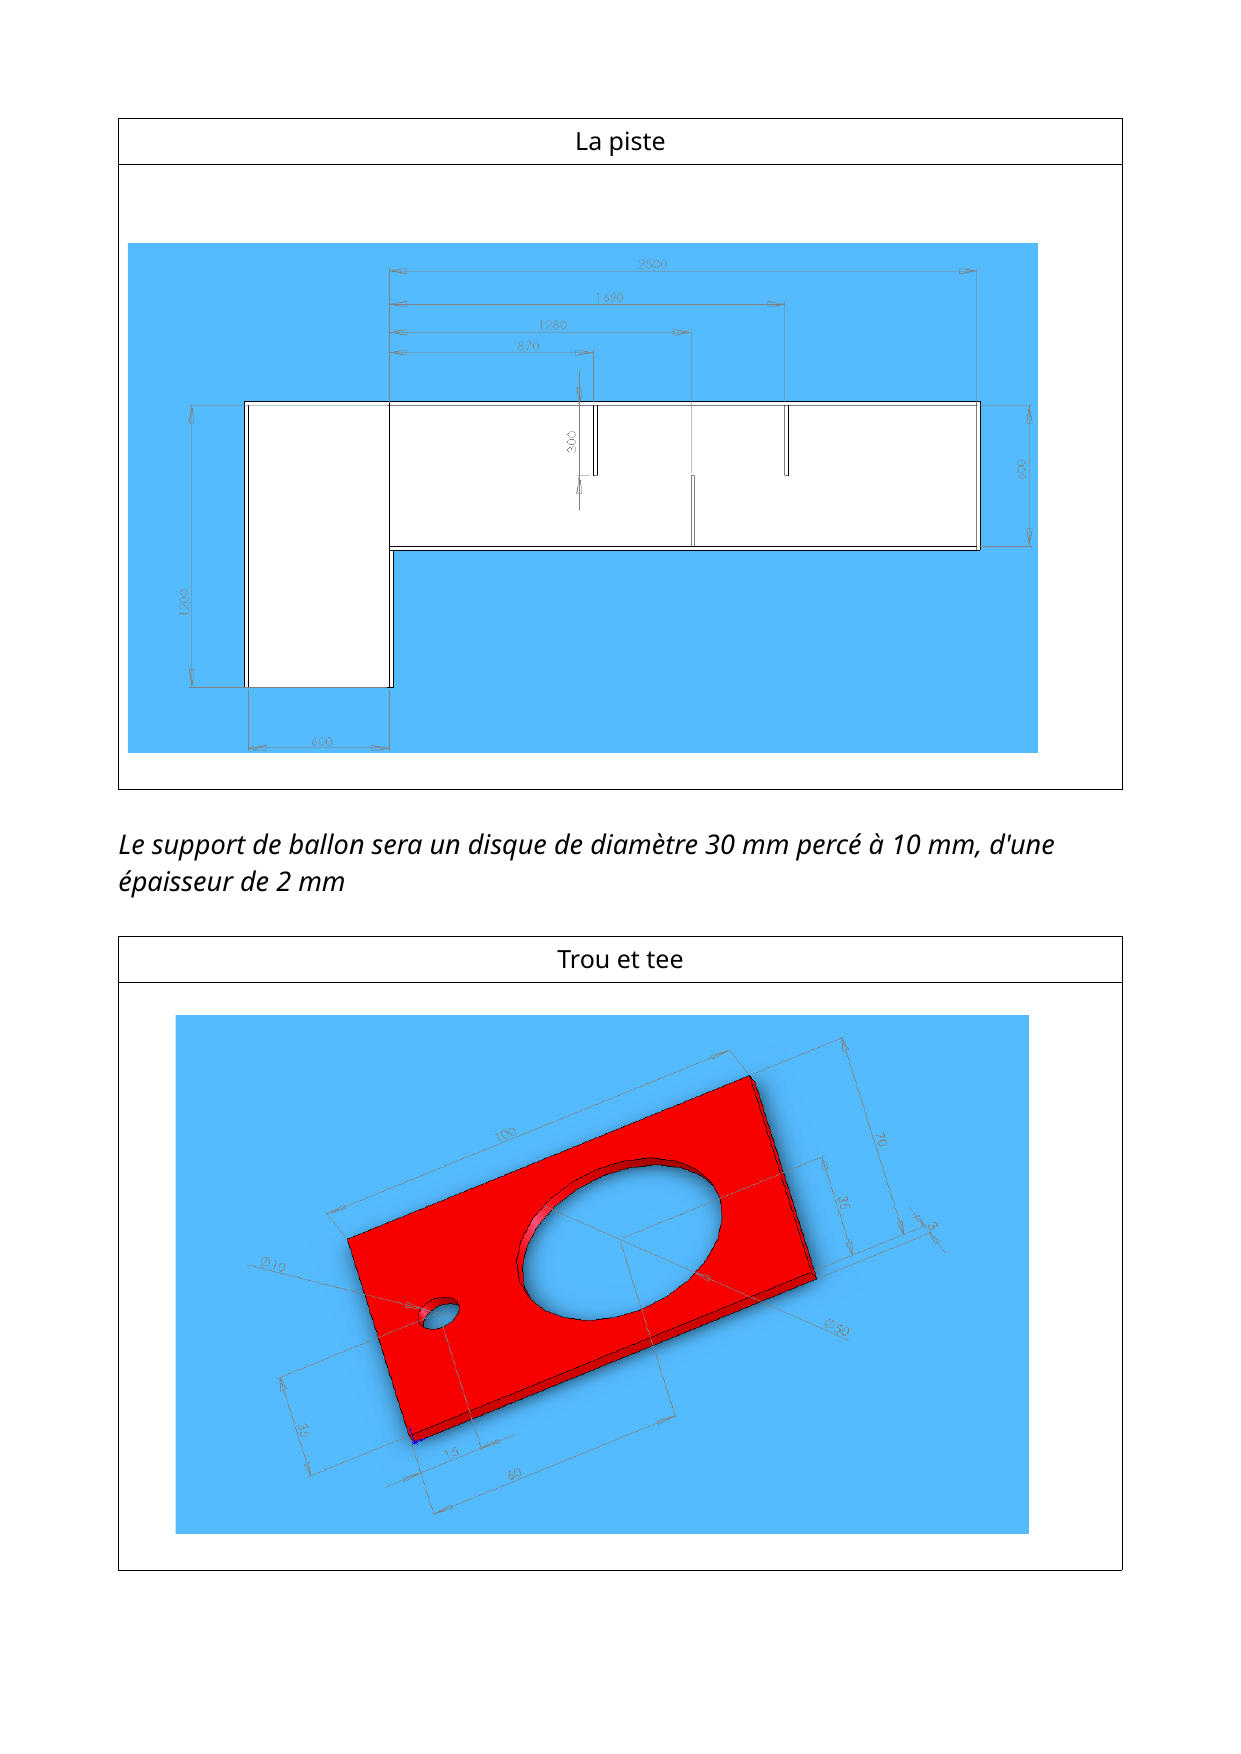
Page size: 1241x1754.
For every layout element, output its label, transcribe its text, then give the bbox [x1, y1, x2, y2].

table_cell [119, 983, 1122, 1570]
text Le support de ballon sera un disque de diamètre 30 mm percé à 10 mm, d'une épaisseur de 2 mm [118, 826, 1122, 899]
table_cell [119, 165, 1122, 752]
table_header La piste [119, 119, 1122, 164]
table_header Trou et tee [119, 937, 1122, 982]
table_cell [119, 753, 1122, 788]
